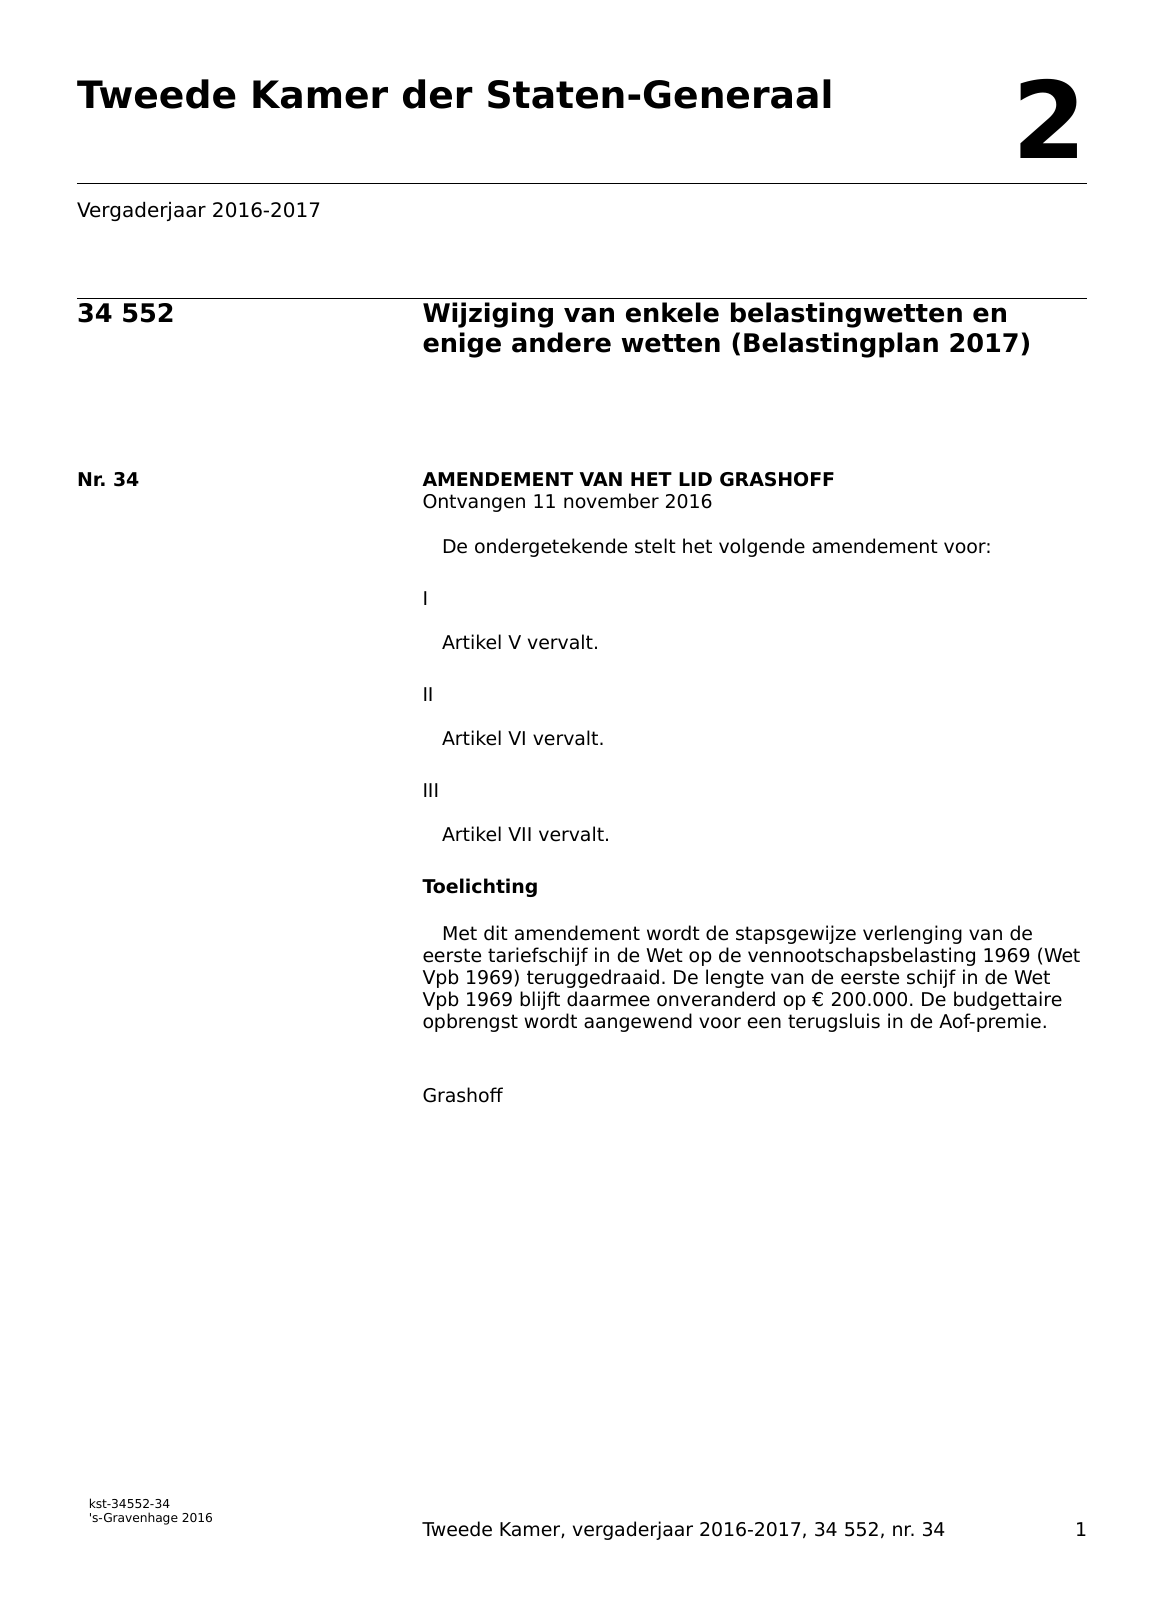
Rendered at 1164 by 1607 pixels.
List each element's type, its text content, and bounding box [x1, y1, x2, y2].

text De ondergetekende stelt het volgende amendement voor: [422, 536, 1087, 557]
subtitle Nr. 34 AMENDEMENT VAN HET LID GRASHOFF [77, 469, 1087, 491]
subtitle Toelichting [422, 876, 1087, 898]
subtitle III [422, 780, 1087, 802]
table_header Tweede Kamer der Staten-Generaal [77, 59, 886, 183]
subtitle 34 552 Wijziging van enkele belastingwetten en enige andere wetten (Belastingplan 2017) [77, 299, 1087, 358]
text Ontvangen 11 november 2016 [422, 491, 1087, 513]
text Grashoff [422, 1063, 1087, 1107]
text Artikel VI vervalt. [422, 728, 1087, 750]
subtitle I [422, 587, 1087, 609]
table_cell Vergaderjaar 2016-2017 [77, 184, 1087, 298]
text Met dit amendement wordt de stapsgewijze verlenging van de eerste tariefschijf in de Wet op de vennootschapsbelasting 1969 (Wet Vpb 1969) teruggedraaid. De lengte van de eerste schijf in de Wet Vpb 1969 blijft daarmee onveranderd op € 200.000. De budgettaire opbrengst wordt aangewend voor een terugsluis in de Aof-premie. [422, 923, 1087, 1033]
subtitle II [422, 684, 1087, 706]
text kst-34552-34 [88, 1497, 323, 1511]
text 's-Gravenhage 2016 [88, 1511, 323, 1525]
table_header 2 [886, 59, 1087, 183]
text Artikel V vervalt. [422, 632, 1087, 654]
text Artikel VII vervalt. [422, 824, 1087, 846]
